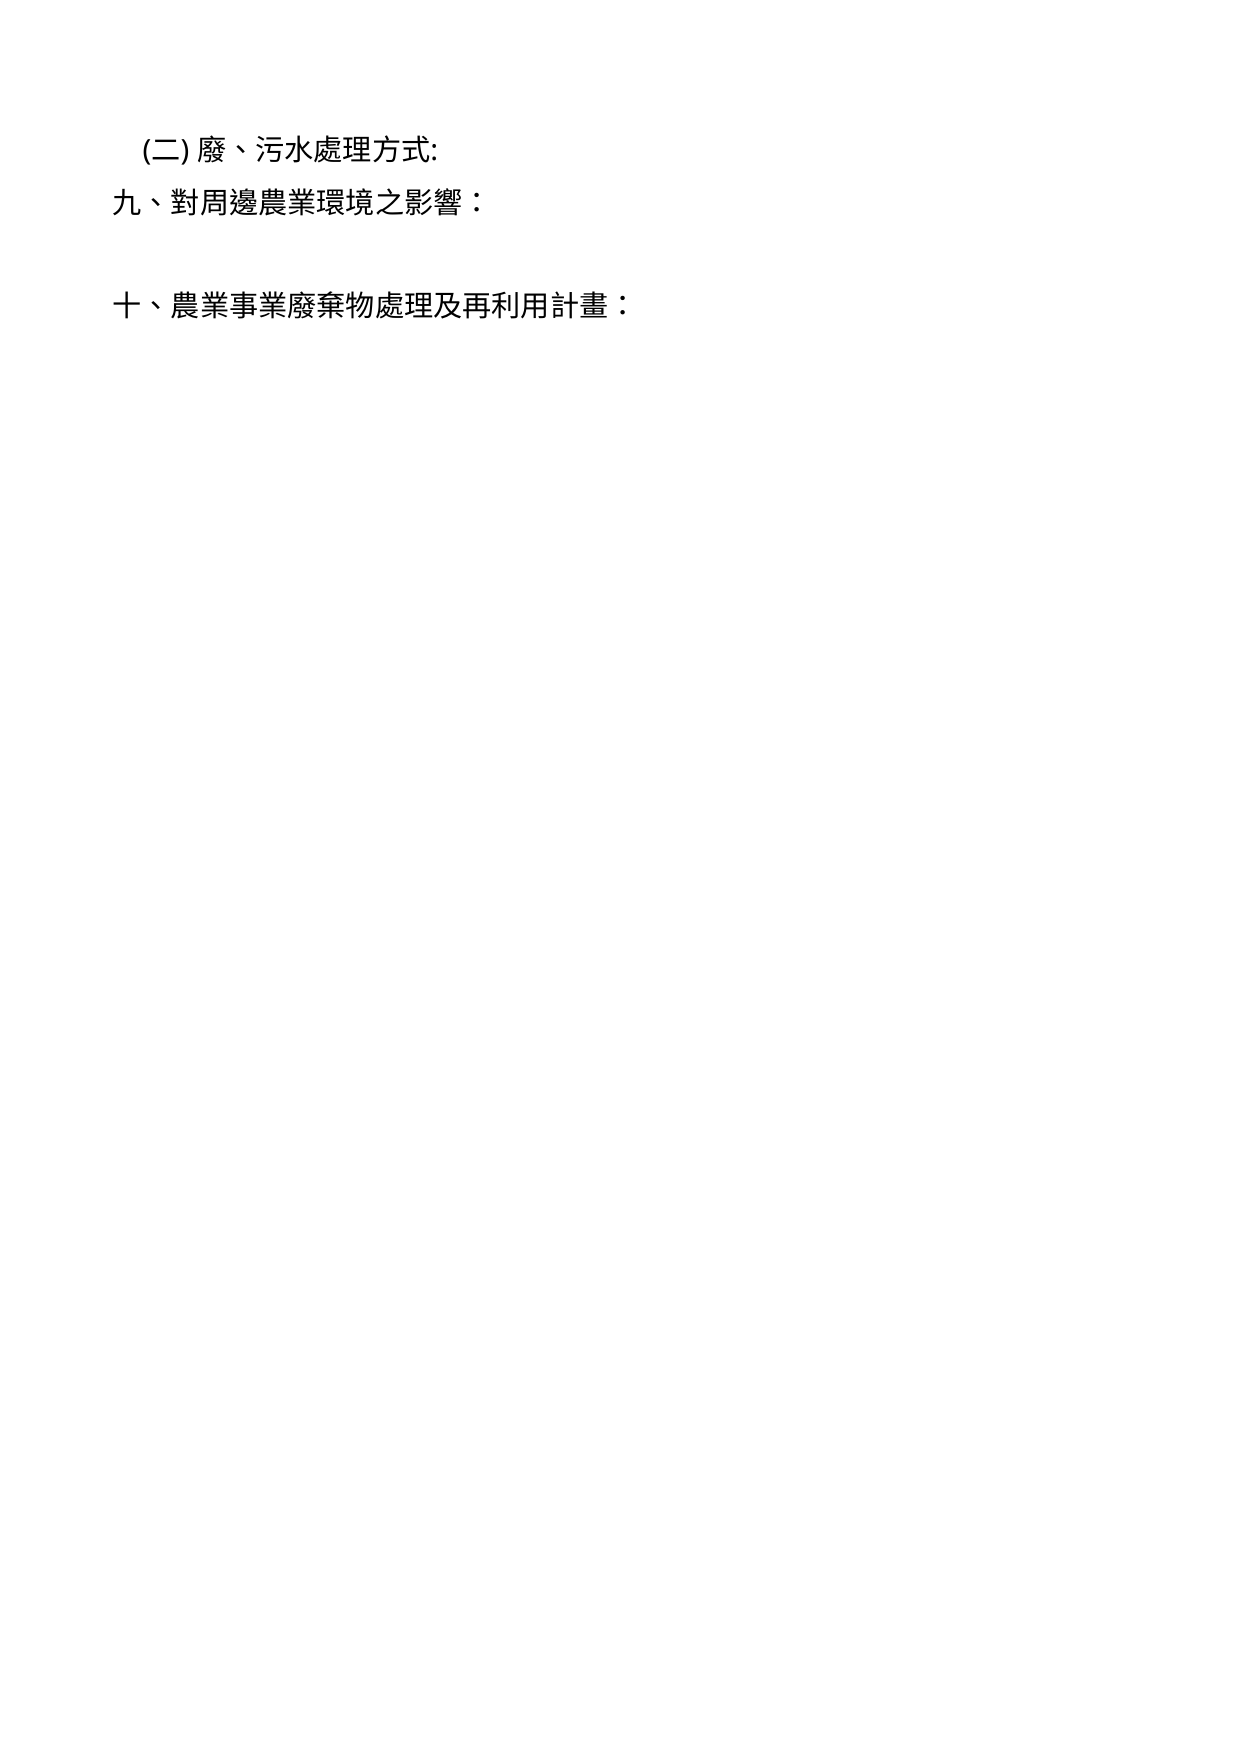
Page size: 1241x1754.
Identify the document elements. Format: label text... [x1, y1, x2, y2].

text (二) 廢、污水處理方式: [112, 127, 1128, 169]
text 十、農業事業廢棄物處理及再利用計畫： [112, 282, 1128, 324]
text 九、對周邊農業環境之影響： [112, 180, 1128, 222]
